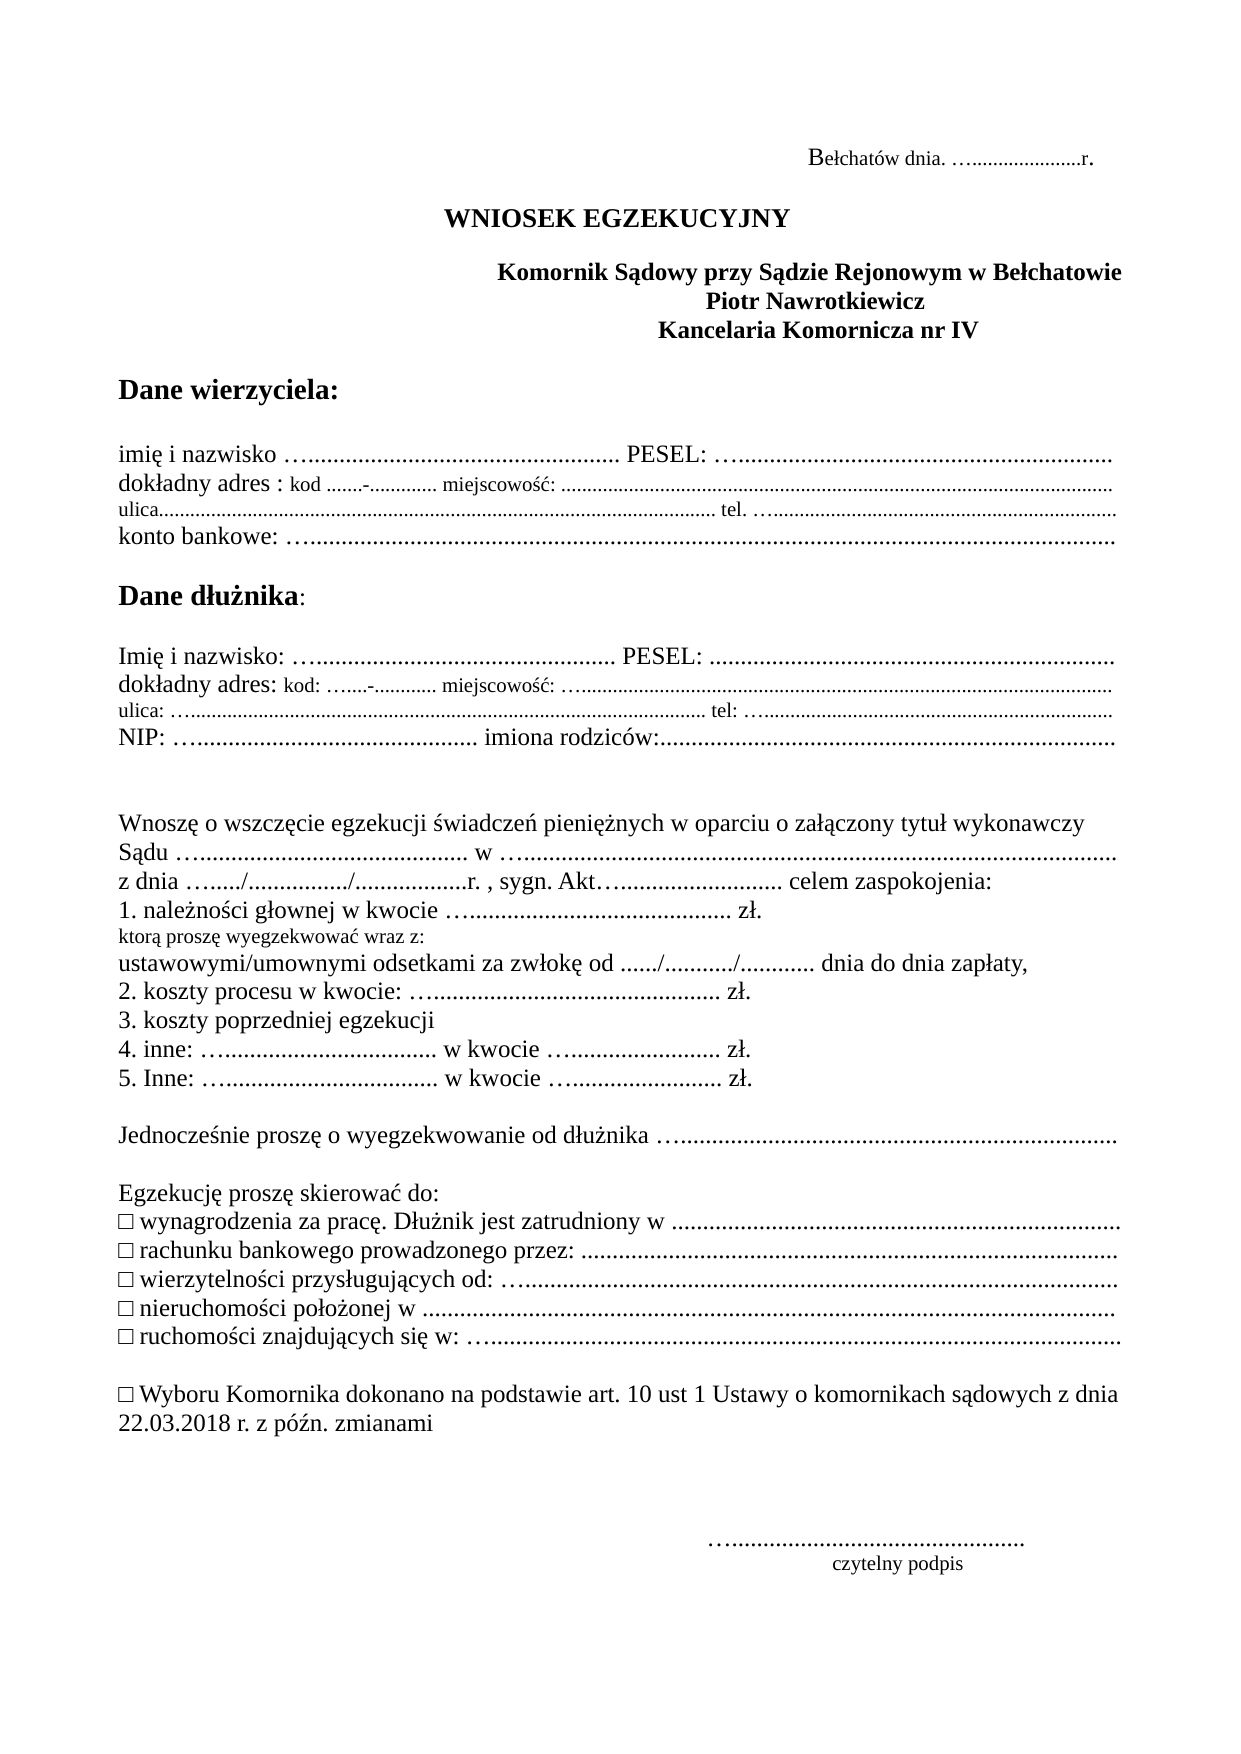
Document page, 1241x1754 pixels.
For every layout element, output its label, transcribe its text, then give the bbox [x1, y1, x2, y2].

text ktorą proszę wyegzekwować wraz z: [118, 923, 1122, 948]
text □ Wyboru Komornika dokonano na podstawie art. 10 ust 1 Ustawy o komornikach sądowych z dnia 22.03.2018 r. z późn. zmianami [118, 1379, 1122, 1436]
text □ wierzytelności przysługujących od: …............................................................................................... [118, 1264, 1122, 1293]
text 3. koszty poprzedniej egzekucji [118, 1005, 1122, 1034]
text ulica........................................................................................................... tel. ….................................................................. [118, 497, 1122, 521]
text ulica: …................................................................................................... tel: …................................................................... [118, 698, 1122, 722]
text 2. koszty procesu w kwocie: ….............................................. zł. [118, 976, 1122, 1005]
text Piotr Nawrotkiewicz [118, 286, 1122, 315]
text WNIOSEK EGZEKUCYJNY [118, 202, 1122, 233]
text …............................................... [118, 1523, 1122, 1551]
text 5. Inne: ….................................. w kwocie …........................ zł. [118, 1063, 1122, 1091]
text imię i nazwisko ….................................................. PESEL: …............................................................ [118, 439, 1122, 468]
text dokładny adres : kod .......-............. miejscowość: .......................................................................................................... [118, 468, 1122, 497]
text Dane dłużnika: [118, 578, 1122, 612]
text 4. inne: ….................................. w kwocie …........................ zł. [118, 1034, 1122, 1063]
text Dane wierzyciela: [118, 372, 1122, 406]
text Egzekucję proszę skierować do: [118, 1178, 1122, 1206]
text Sądu …........................................... w …............................................................................................... [118, 837, 1122, 866]
text z dnia …...../................/..................r. , sygn. Akt….......................... celem zaspokojenia: [118, 866, 1122, 895]
text Bełchatów dnia. ….....................r. [118, 142, 1122, 171]
text Imię i nazwisko: …................................................ PESEL: ................................................................. [118, 641, 1122, 669]
text Komornik Sądowy przy Sądzie Rejonowym w Bełchatowie [118, 257, 1122, 286]
text Kancelaria Komornicza nr IV [118, 315, 1122, 343]
text □ nieruchomości położonej w ............................................................................................................... [118, 1293, 1122, 1321]
text 1. należności głownej w kwocie ….......................................... zł. [118, 895, 1122, 923]
text dokładny adres: kod: …....-............ miejscowość: …...................................................................................................... [118, 669, 1122, 698]
text Wnoszę o wszczęcie egzekucji świadczeń pieniężnych w oparciu o załączony tytuł wykonawczy [118, 808, 1122, 837]
text □ wynagrodzenia za pracę. Dłużnik jest zatrudniony w ........................................................................ [118, 1206, 1122, 1235]
text ustawowymi/umownymi odsetkami za zwłokę od ....../.........../............ dnia do dnia zapłaty, [118, 948, 1122, 976]
text □ ruchomości znajdujących się w: …..................................................................................................... [118, 1321, 1122, 1350]
text NIP: …............................................. imiona rodziców:......................................................................... [118, 722, 1122, 751]
text Jednocześnie proszę o wyegzekwowanie od dłużnika …...................................................................... [118, 1120, 1122, 1149]
text czytelny podpis [118, 1551, 1122, 1575]
text konto bankowe: …................................................................................................................................. [118, 521, 1122, 550]
text □ rachunku bankowego prowadzonego przez: ...................................................................................... [118, 1235, 1122, 1264]
